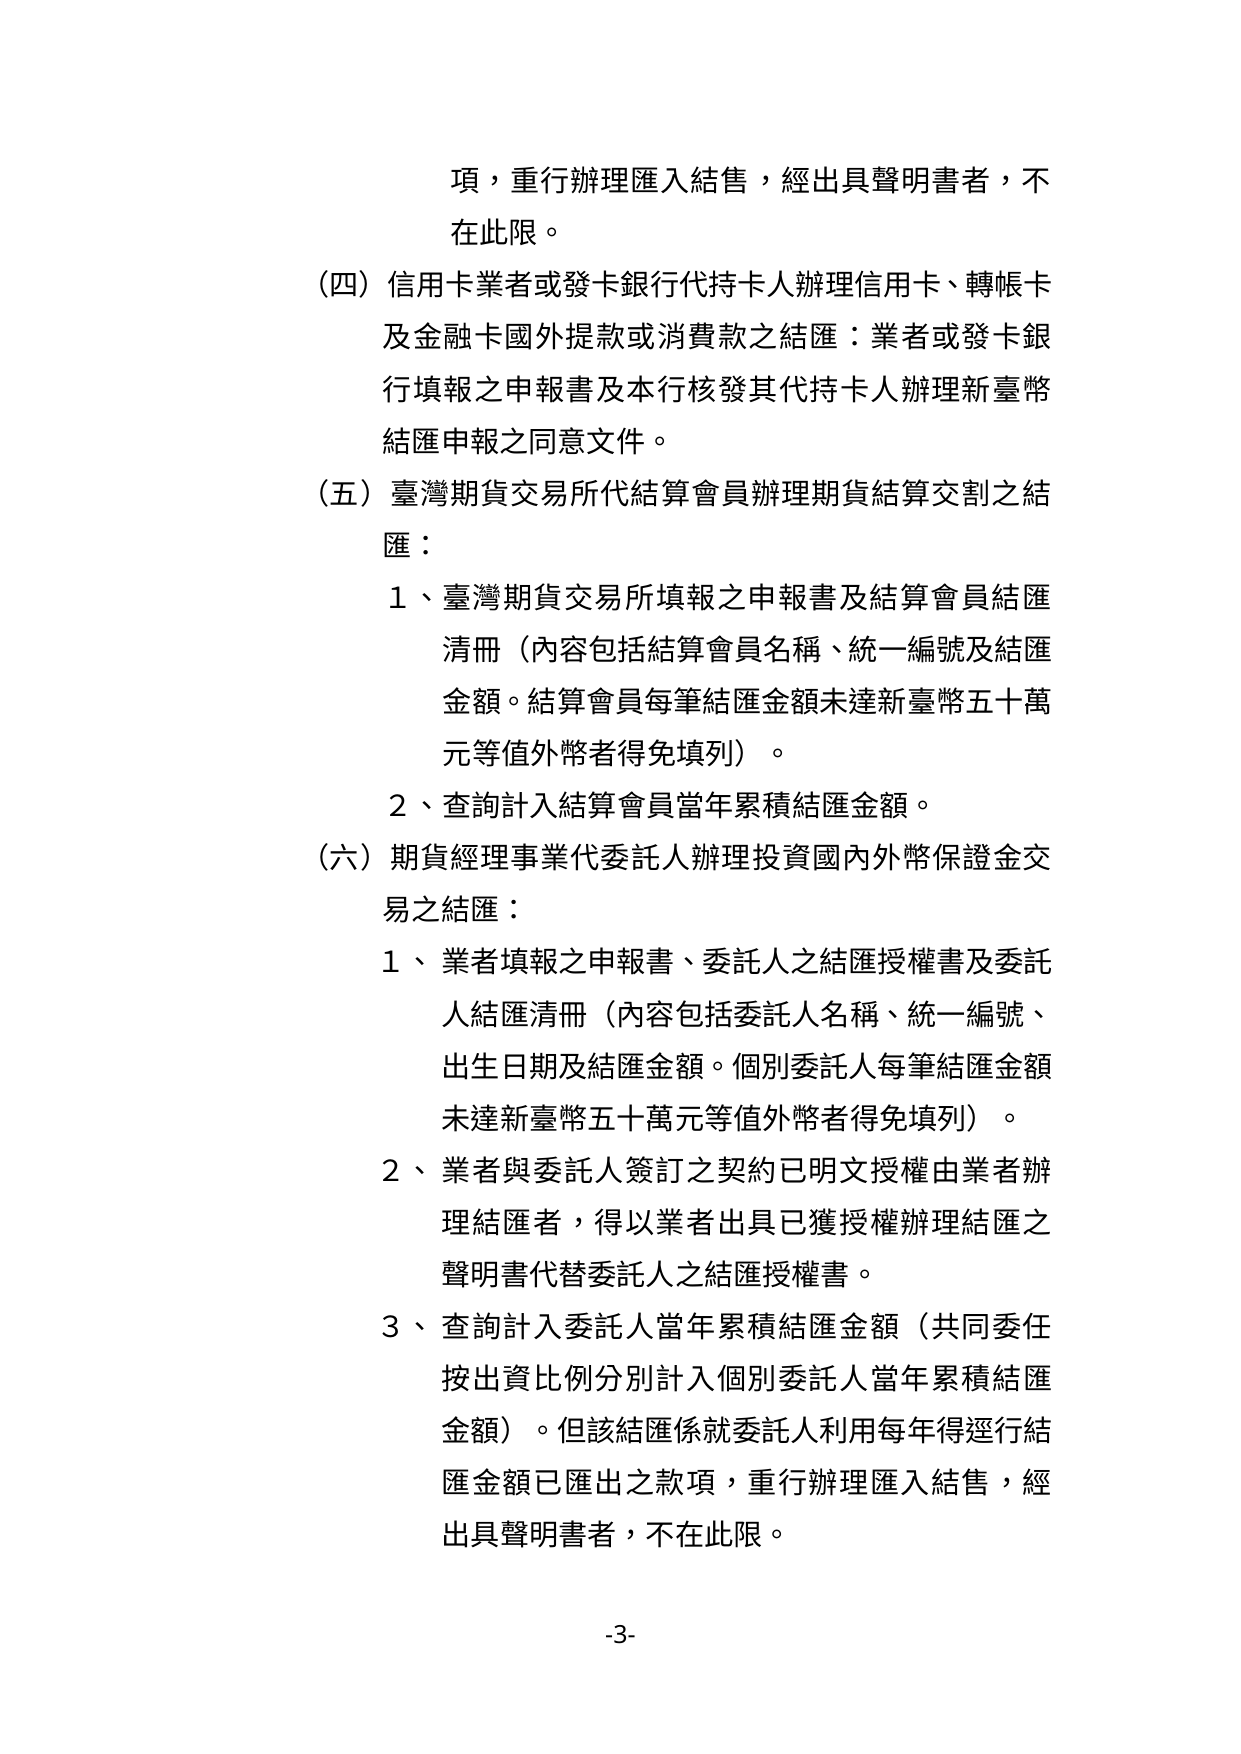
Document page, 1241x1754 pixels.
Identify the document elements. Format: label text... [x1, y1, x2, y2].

list 項，重行辦理匯入結售，經出具聲明書者，不在此限。 [383, 150, 1053, 254]
list 業者填報之申報書、委託人之結匯授權書及委託人結匯清冊（內容包括委託人名稱、統一編號、出生日期及結匯金額。個別委託人每筆結匯金額未達新臺幣五十萬元等值外幣者得免填列）。 [376, 931, 1053, 1139]
text （六）期貨經理事業代委託人辦理投資國內外幣保證金交易之結匯： [300, 827, 1053, 931]
list 業者與委託人簽訂之契約已明文授權由業者辦理結匯者，得以業者出具已獲授權辦理結匯之聲明書代替委託人之結匯授權書。 [376, 1139, 1053, 1296]
list 查詢計入結算會員當年累積結匯金額。 [383, 775, 1053, 827]
list 臺灣期貨交易所填報之申報書及結算會員結匯清冊（內容包括結算會員名稱、統一編號及結匯金額。結算會員每筆結匯金額未達新臺幣五十萬元等值外幣者得免填列）。 [383, 567, 1053, 775]
list 查詢計入委託人當年累積結匯金額（共同委任按出資比例分別計入個別委託人當年累積結匯金額）。但該結匯係就委託人利用每年得逕行結匯金額已匯出之款項，重行辦理匯入結售，經出具聲明書者，不在此限。 [376, 1296, 1053, 1556]
text （五）臺灣期貨交易所代結算會員辦理期貨結算交割之結匯： [300, 462, 1053, 567]
text （四）信用卡業者或發卡銀行代持卡人辦理信用卡、轉帳卡及金融卡國外提款或消費款之結匯：業者或發卡銀行填報之申報書及本行核發其代持卡人辦理新臺幣結匯申報之同意文件。 [300, 254, 1053, 462]
